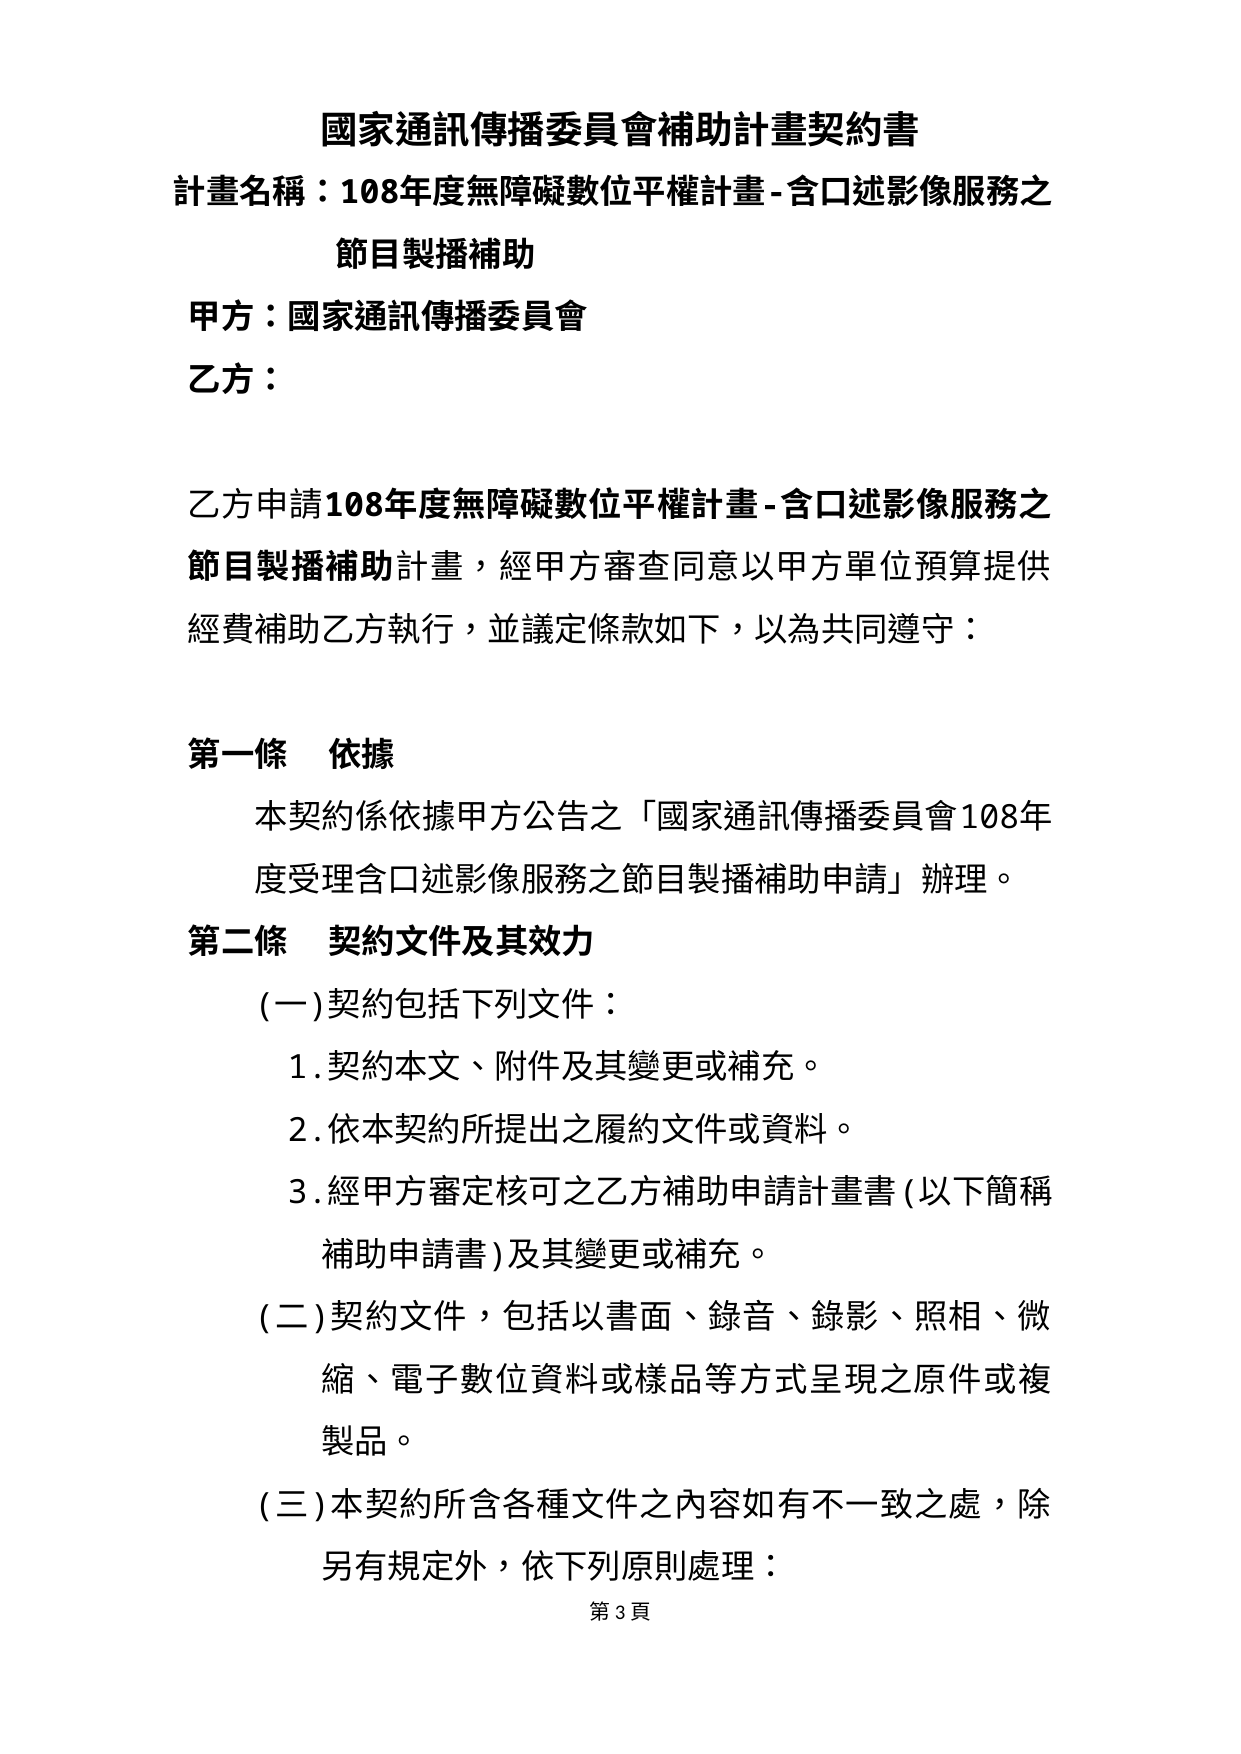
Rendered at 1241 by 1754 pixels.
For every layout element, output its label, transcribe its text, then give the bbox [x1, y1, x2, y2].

text (一)契約包括下列文件： [254, 960, 1053, 1022]
list 依據 [187, 710, 1053, 772]
text 乙方申請108年度無障礙數位平權計畫-含口述影像服務之節目製播補助計畫，經甲方審查同意以甲方單位預算提供經費補助乙方執行，並議定條款如下，以為共同遵守： [187, 460, 1053, 647]
text 本契約係依據甲方公告之「國家通訊傳播委員會108年度受理含口述影像服務之節目製播補助申請」辦理。 [254, 772, 1053, 897]
text 甲方：國家通訊傳播委員會 [187, 272, 1053, 335]
text 計畫名稱：108年度無障礙數位平權計畫-含口述影像服務之節目製播補助 [173, 147, 1053, 272]
text 2.依本契約所提出之履約文件或資料。 [287, 1085, 1053, 1147]
text (二)契約文件，包括以書面、錄音、錄影、照相、微縮、電子數位資料或樣品等方式呈現之原件或複製品。 [254, 1272, 1053, 1460]
text (三)本契約所含各種文件之內容如有不一致之處，除另有規定外，依下列原則處理： [254, 1460, 1053, 1585]
text 國家通訊傳播委員會補助計畫契約書 [187, 85, 1053, 147]
list 契約文件及其效力 [187, 897, 1053, 960]
text 1.契約本文、附件及其變更或補充。 [287, 1022, 1053, 1085]
text 乙方： [187, 335, 1053, 397]
text 3.經甲方審定核可之乙方補助申請計畫書(以下簡稱補助申請書)及其變更或補充。 [287, 1147, 1053, 1272]
